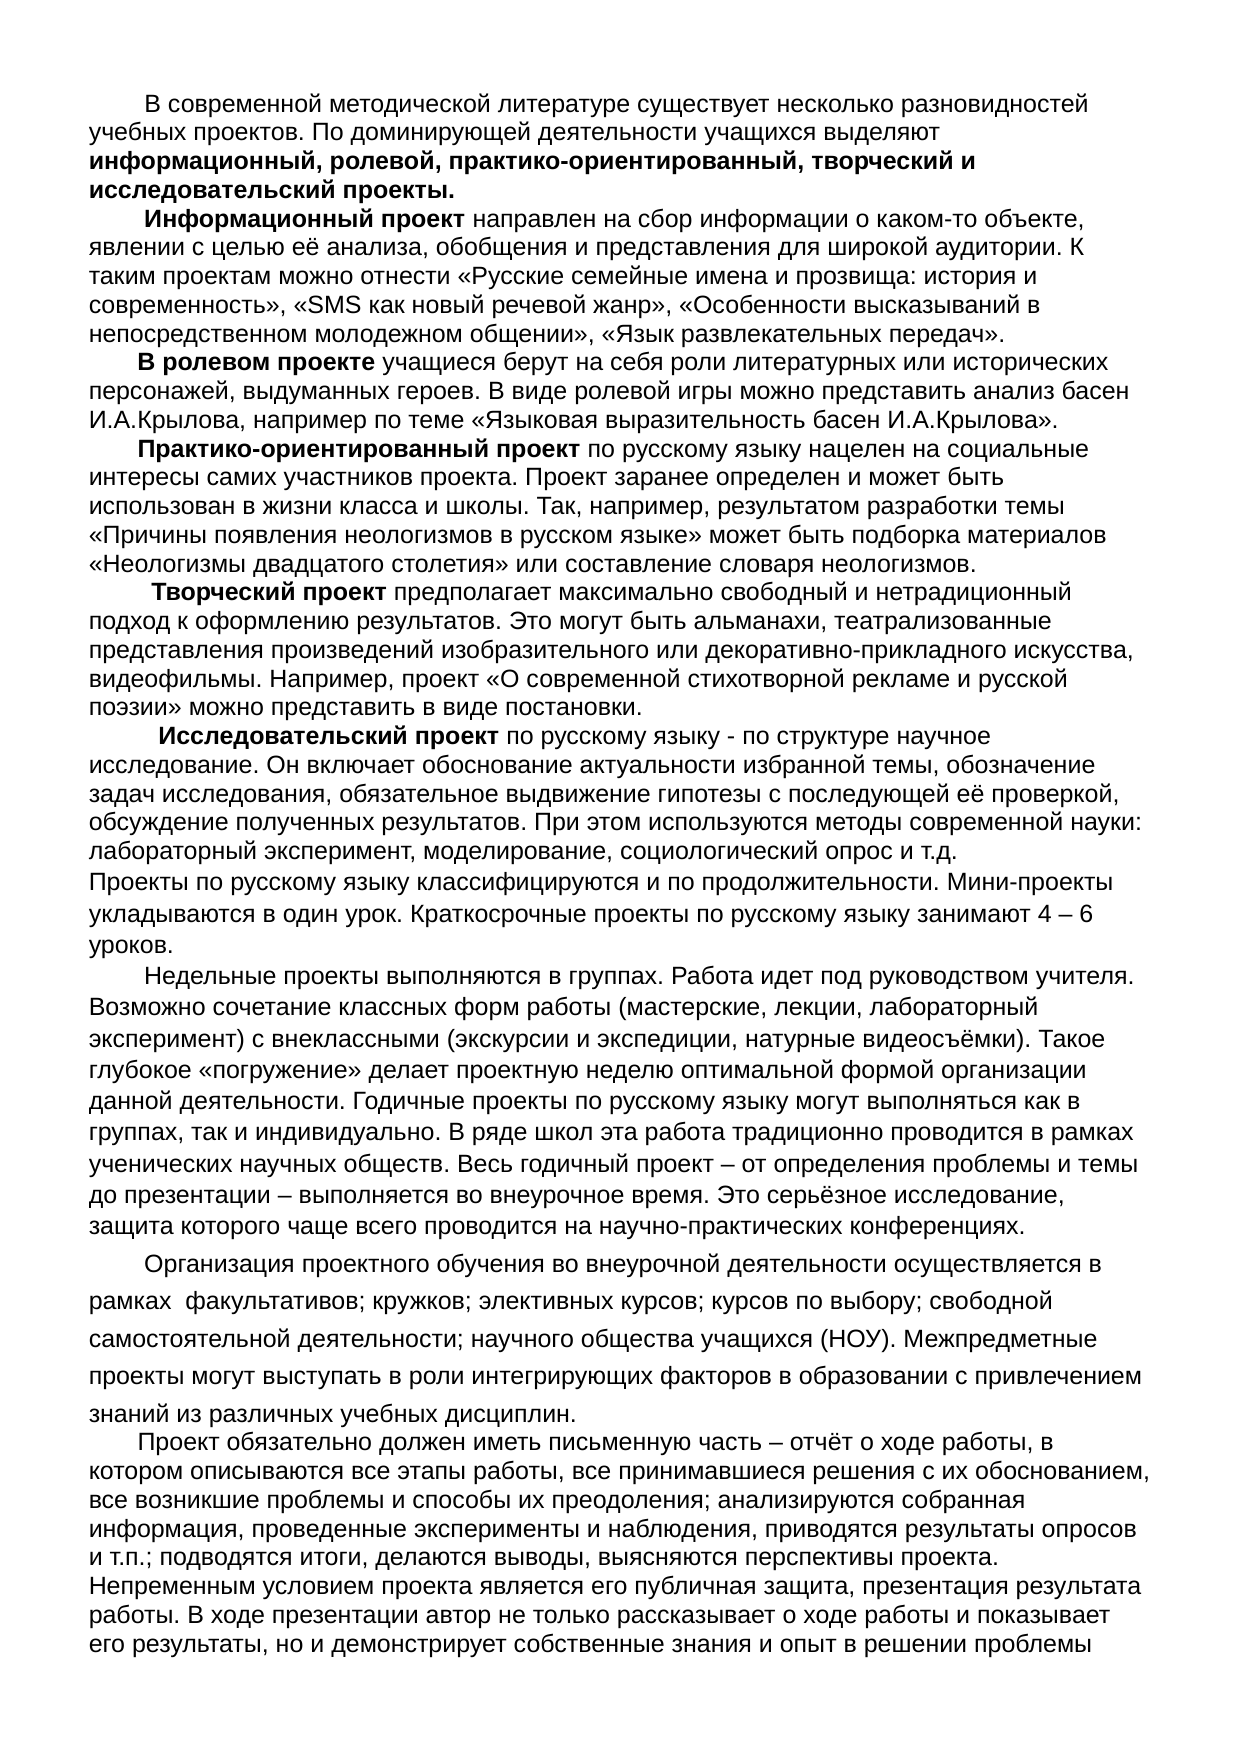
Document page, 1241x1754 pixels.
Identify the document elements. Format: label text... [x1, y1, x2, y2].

text Проекты по русскому языку классифицируются и по продолжительности. Мини-проекты укладываются в один урок. Краткосрочные проекты по русскому языку занимают 4 – 6 уроков. Недельные проекты выполняются в группах. Работа идет под руководством учителя. Возможно сочетание классных форм работы (мастерские, лекции, лабораторный эксперимент) с внеклассными (экскурсии и экспедиции, натурные видеосъёмки). Такое глубокое «погружение» делает проектную неделю оптимальной формой организации данной деятельности. Годичные проекты по русскому языку могут выполняться как в группах, так и индивидуально. В ряде школ эта работа традиционно проводится в рамках ученических научных обществ. Весь годичный проект – от определения проблемы и темы до презентации – выполняется во внеурочное время. Это серьёзное исследование, защита которого чаще всего проводится на научно-практических конференциях. [88, 865, 1152, 1240]
text Организация проектного обучения во внеурочной деятельности осуществляется в рамках факультативов; кружков; элективных курсов; курсов по выбору; свободной самостоятельной деятельности; научного общества учащихся (НОУ). Межпредметные проекты могут выступать в роли интегрирующих факторов в образовании с привлечением знаний из различных учебных дисциплин. [88, 1240, 1152, 1427]
text Проект обязательно должен иметь письменную часть – отчёт о ходе работы, в котором описываются все этапы работы, все принимавшиеся решения с их обоснованием, все возникшие проблемы и способы их преодоления; анализируются собранная информация, проведенные эксперименты и наблюдения, приводятся результаты опросов и т.п.; подводятся итоги, делаются выводы, выясняются перспективы проекта. Непременным условием проекта является его публичная защита, презентация результата работы. В ходе презентации автор не только рассказывает о ходе работы и показывает его результаты, но и демонстрирует собственные знания и опыт в решении проблемы [88, 1427, 1152, 1657]
text В современной методической литературе существует несколько разновидностей учебных проектов. По доминирующей деятельности учащихся выделяют информационный, ролевой, практико-ориентированный, творческий и исследовательский проекты. Информационный проект направлен на сбор информации о каком-то объекте, явлении с целью её анализа, обобщения и представления для широкой аудитории. К таким проектам можно отнести «Русские семейные имена и прозвища: история и современность», «SMS как новый речевой жанр», «Особенности высказываний в непосредственном молодежном общении», «Язык развлекательных передач». В ролевом проекте учащиеся берут на себя роли литературных или исторических персонажей, выдуманных героев. В виде ролевой игры можно представить анализ басен И.А.Крылова, например по теме «Языковая выразительность басен И.А.Крылова». Практико-ориентированный проект по русскому языку нацелен на социальные интересы самих участников проекта. Проект заранее определен и может быть использован в жизни класса и школы. Так, например, результатом разработки темы «Причины появления неологизмов в русском языке» может быть подборка материалов «Неологизмы двадцатого столетия» или составление словаря неологизмов. Творческий проект предполагает максимально свободный и нетрадиционный подход к оформлению результатов. Это могут быть альманахи, театрализованные представления произведений изобразительного или декоративно-прикладного искусства, видеофильмы. Например, проект «О современной стихотворной рекламе и русской поэзии» можно представить в виде постановки. Исследовательский проект по русскому языку - по структуре научное исследование. Он включает обоснование актуальности избранной темы, обозначение задач исследования, обязательное выдвижение гипотезы с последующей её проверкой, обсуждение полученных результатов. При этом используются методы современной науки: лабораторный эксперимент, моделирование, социологический опрос и т.д. [88, 88, 1152, 865]
